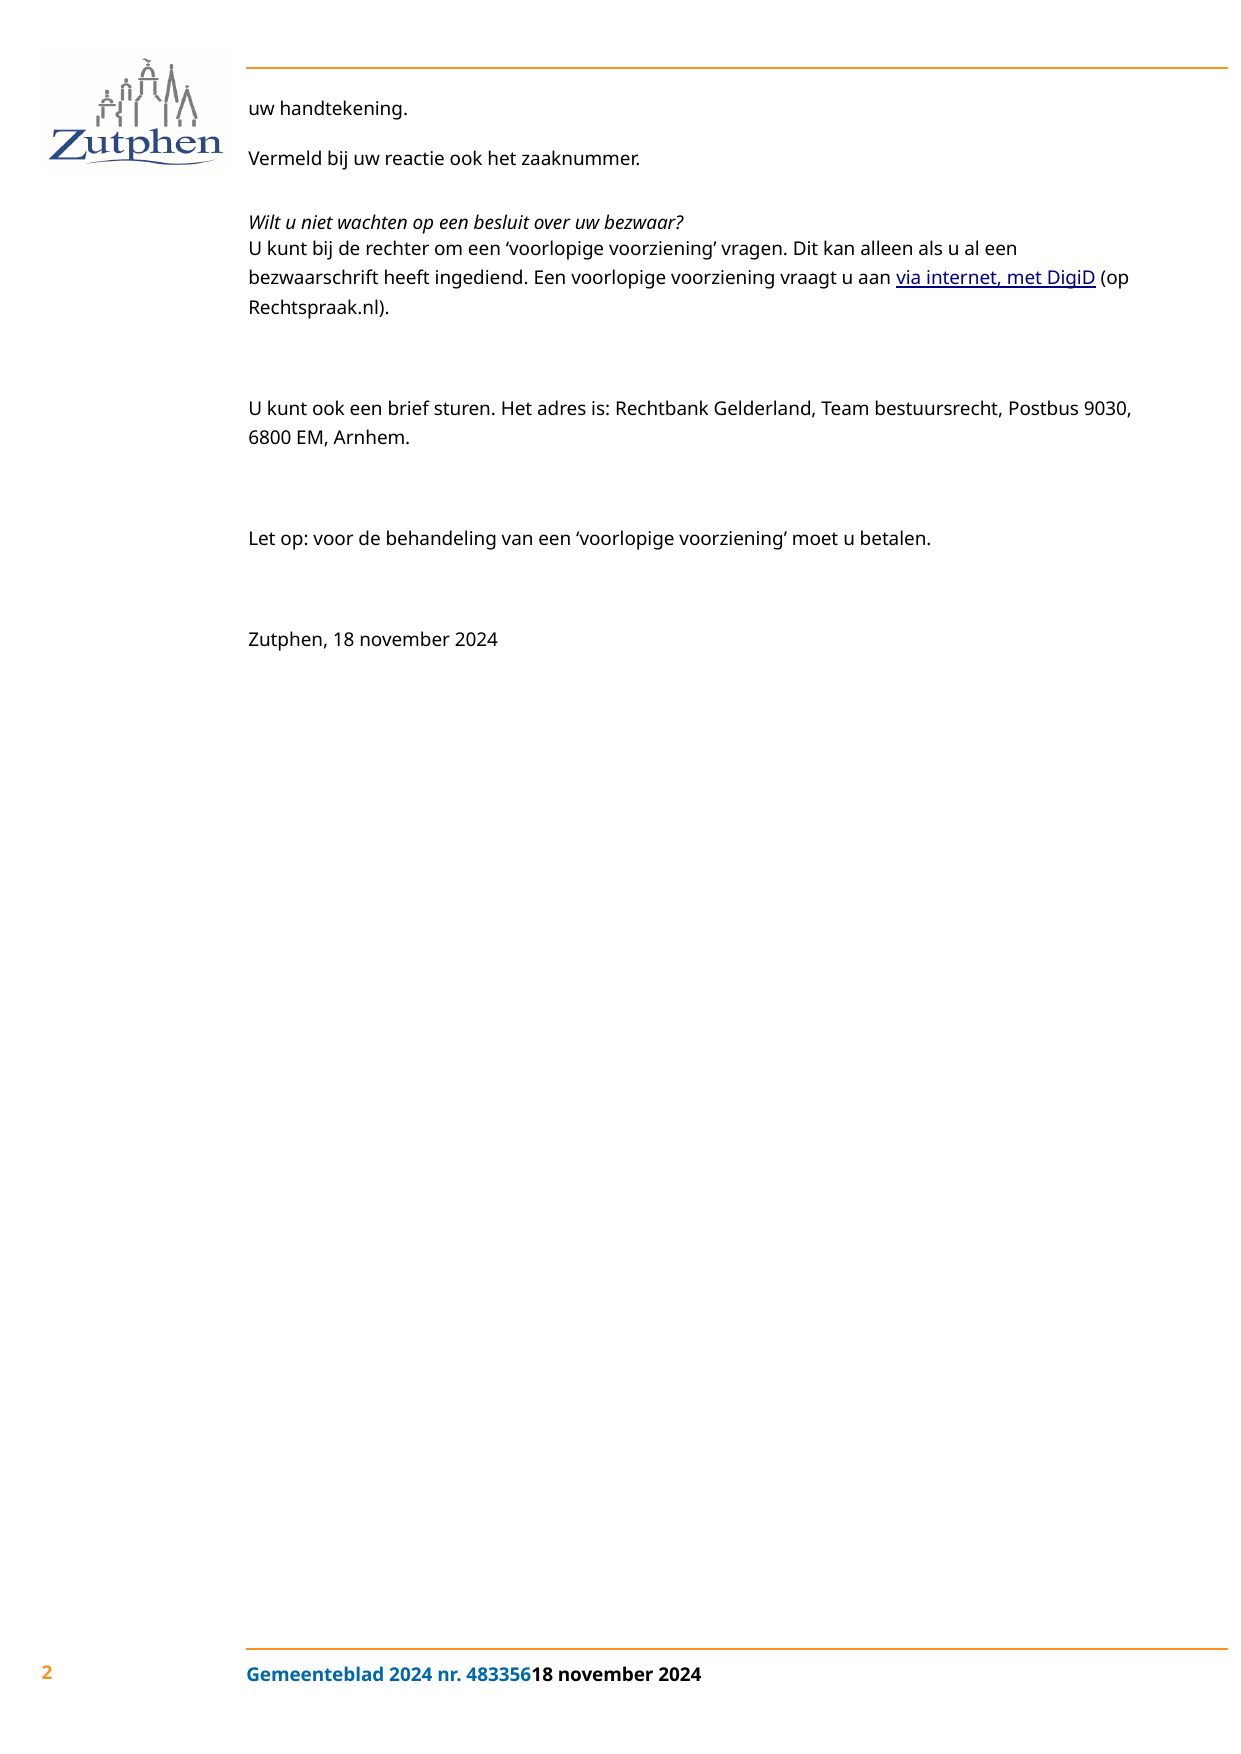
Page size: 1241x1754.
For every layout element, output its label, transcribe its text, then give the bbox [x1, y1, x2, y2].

picture [41, 47, 231, 172]
text Vermeld bij uw reactie ook het zaaknummer. [248, 145, 1152, 171]
text uw handtekening. [248, 95, 1152, 121]
text Wilt u niet wachten op een besluit over uw bezwaar? [248, 209, 1152, 235]
text Let op: voor de behandeling van een ‘voorlopige voorziening’ moet u betalen. [248, 525, 1152, 551]
text U kunt bij de rechter om een ‘voorlopige voorziening’ vragen. Dit kan alleen als u al een bezwaarschrift heeft ingediend. Een voorlopige voorziening vraagt u aan via internet, met DigiD (op Rechtspraak.nl). [248, 235, 1152, 320]
text Zutphen, 18 november 2024 [248, 626, 1152, 652]
text U kunt ook een brief sturen. Het adres is: Rechtbank Gelderland, Team bestuursrecht, Postbus 9030, 6800 EM, Arnhem. [248, 395, 1152, 450]
